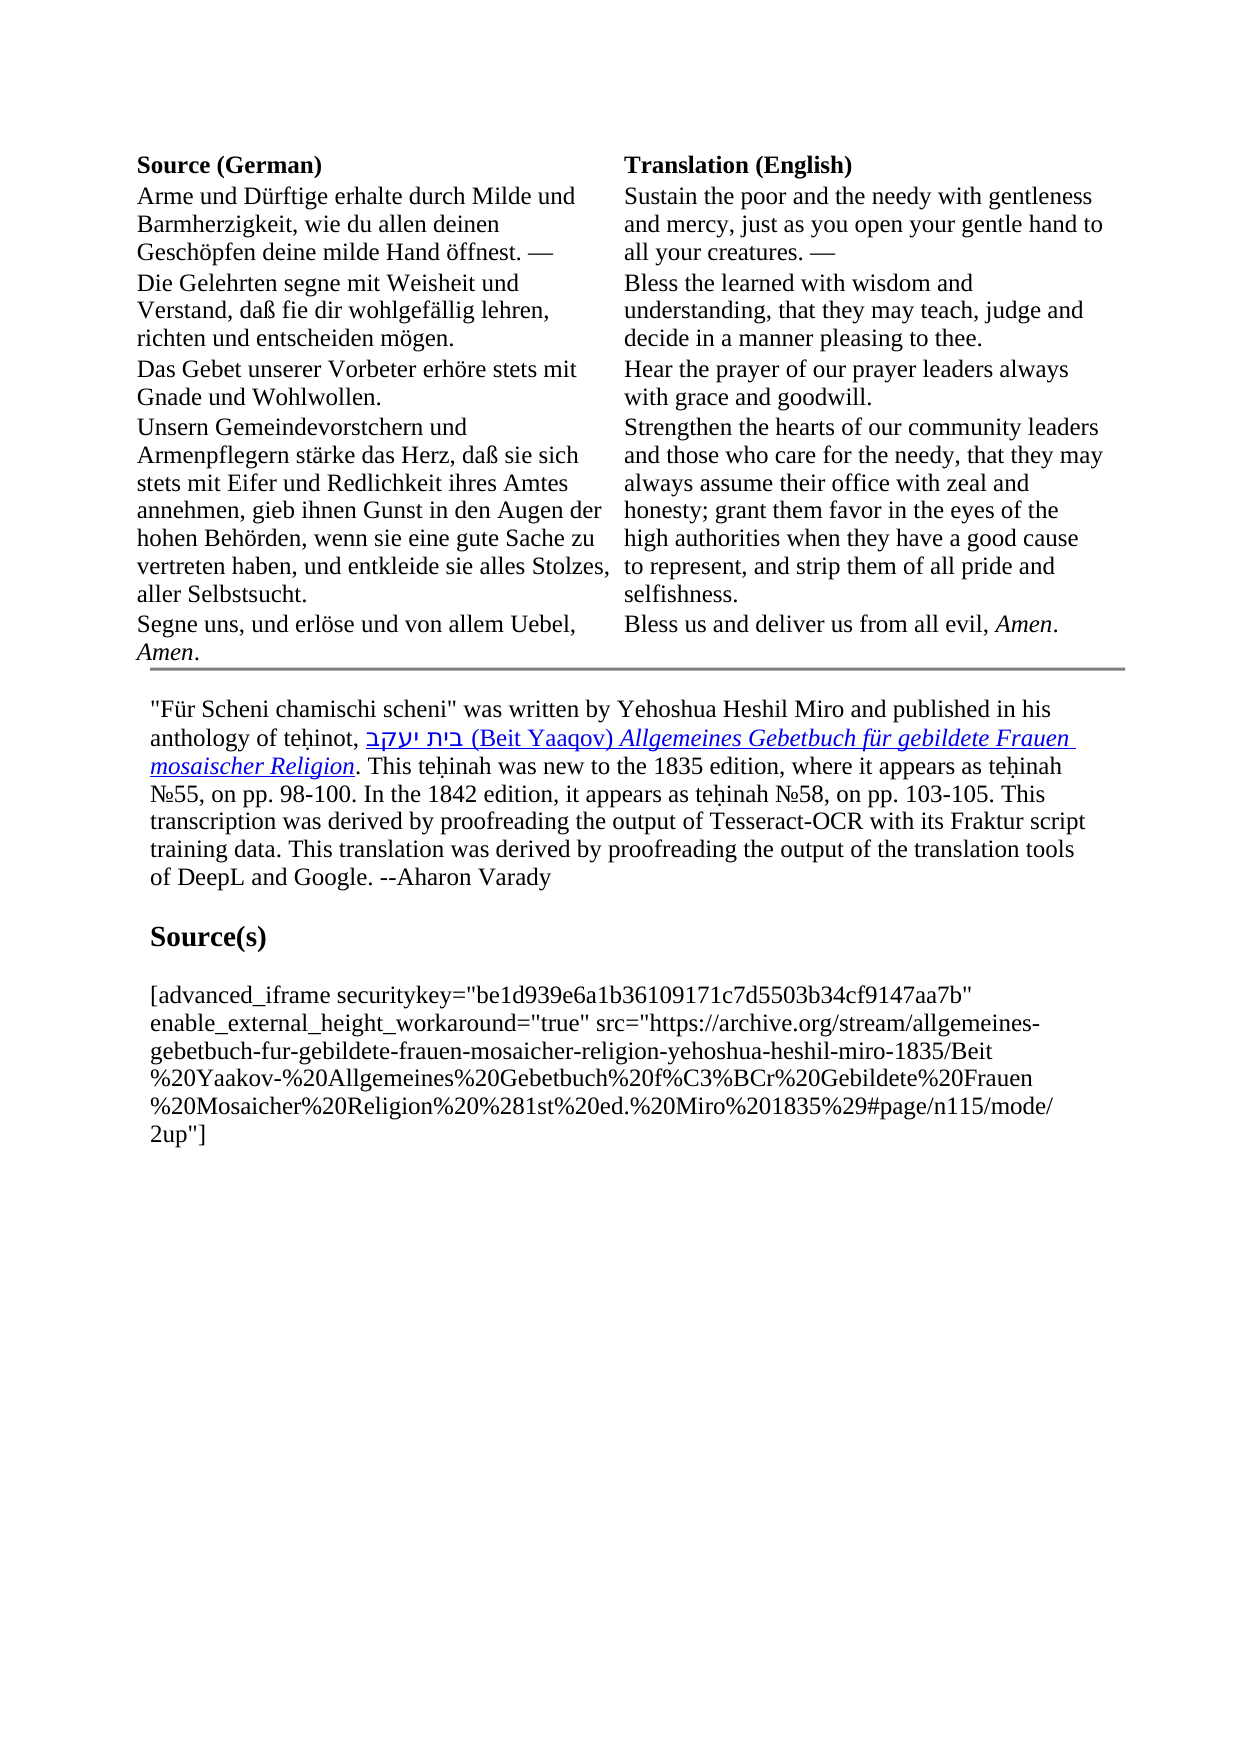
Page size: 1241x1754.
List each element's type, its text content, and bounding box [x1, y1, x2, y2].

table_cell Das Gebet unserer Vorbeter erhöre stets mit Gnade und Wohlwollen. [135, 353, 622, 412]
table_header Source (German) [135, 150, 622, 181]
table_header Translation (English) [622, 150, 1105, 181]
table_cell Die Gelehrten segne mit Weisheit und Verstand, daß fie dir wohlgefällig lehren, richten und entscheiden mögen. [135, 267, 622, 353]
table_cell Sustain the poor and the needy with gentleness and mercy, just as you open your gentle hand to all your creatures. — [622, 181, 1105, 267]
subtitle Source(s) [150, 920, 1090, 952]
table_cell Bless the learned with wisdom and understanding, that they may teach, judge and decide in a manner pleasing to thee. [622, 267, 1105, 353]
table_cell Segne uns, und erlöse und von allem Uebel, Amen. [135, 609, 622, 667]
table_cell Strengthen the hearts of our community leaders and those who care for the needy, that they may always assume their office with zeal and honesty; grant them favor in the eyes of the high authorities when they have a good cause to represent, and strip them of all pride and selfishness. [622, 412, 1105, 609]
text [advanced_iframe securitykey="be1d939e6a1b36109171c7d5503b34cf9147aa7b" enable_external_height_workaround="true" src="https://archive.org/stream/allgemeines-gebetbuch-fur-gebildete-frauen-mosaicher-religion-yehoshua-heshil-miro-1835/Beit%20Yaakov-%20Allgemeines%20Gebetbuch%20f%C3%BCr%20Gebildete%20Frauen%20Mosaicher%20Religion%20%281st%20ed.%20Miro%201835%29#page/n115/mode/2up"] [150, 981, 1090, 1148]
table_cell Bless us and deliver us from all evil, Amen. [622, 609, 1105, 667]
table_cell Hear the prayer of our prayer leaders always with grace and goodwill. [622, 353, 1105, 412]
table_cell Unsern Gemeindevorstchern und Armenpflegern stärke das Herz, daß sie sich stets mit Eifer und Redlichkeit ihres Amtes annehmen, gieb ihnen Gunst in den Augen der hohen Behörden, wenn sie eine gute Sache zu vertreten haben, und entkleide sie alles Stolzes, aller Selbstsucht. [135, 412, 622, 609]
text "Für Scheni chamischi scheni" was written by Yehoshua Heshil Miro and published in his anthology of teḥinot, בית יעקב (Beit Yaaqov) Allgemeines Gebetbuch für gebildete Frauen mosaischer Religion. This teḥinah was new to the 1835 edition, where it appears as teḥinah №55, on pp. 98-100. In the 1842 edition, it appears as teḥinah №58, on pp. 103-105. This transcription was derived by proofreading the output of Tesseract-OCR with its Fraktur script training data. This translation was derived by proofreading the output of the translation tools of DeepL and Google. --Aharon Varady [150, 695, 1090, 891]
table_cell Arme und Dürftige erhalte durch Milde und Barmherzigkeit, wie du allen deinen Geschöpfen deine milde Hand öffnest. — [135, 181, 622, 267]
